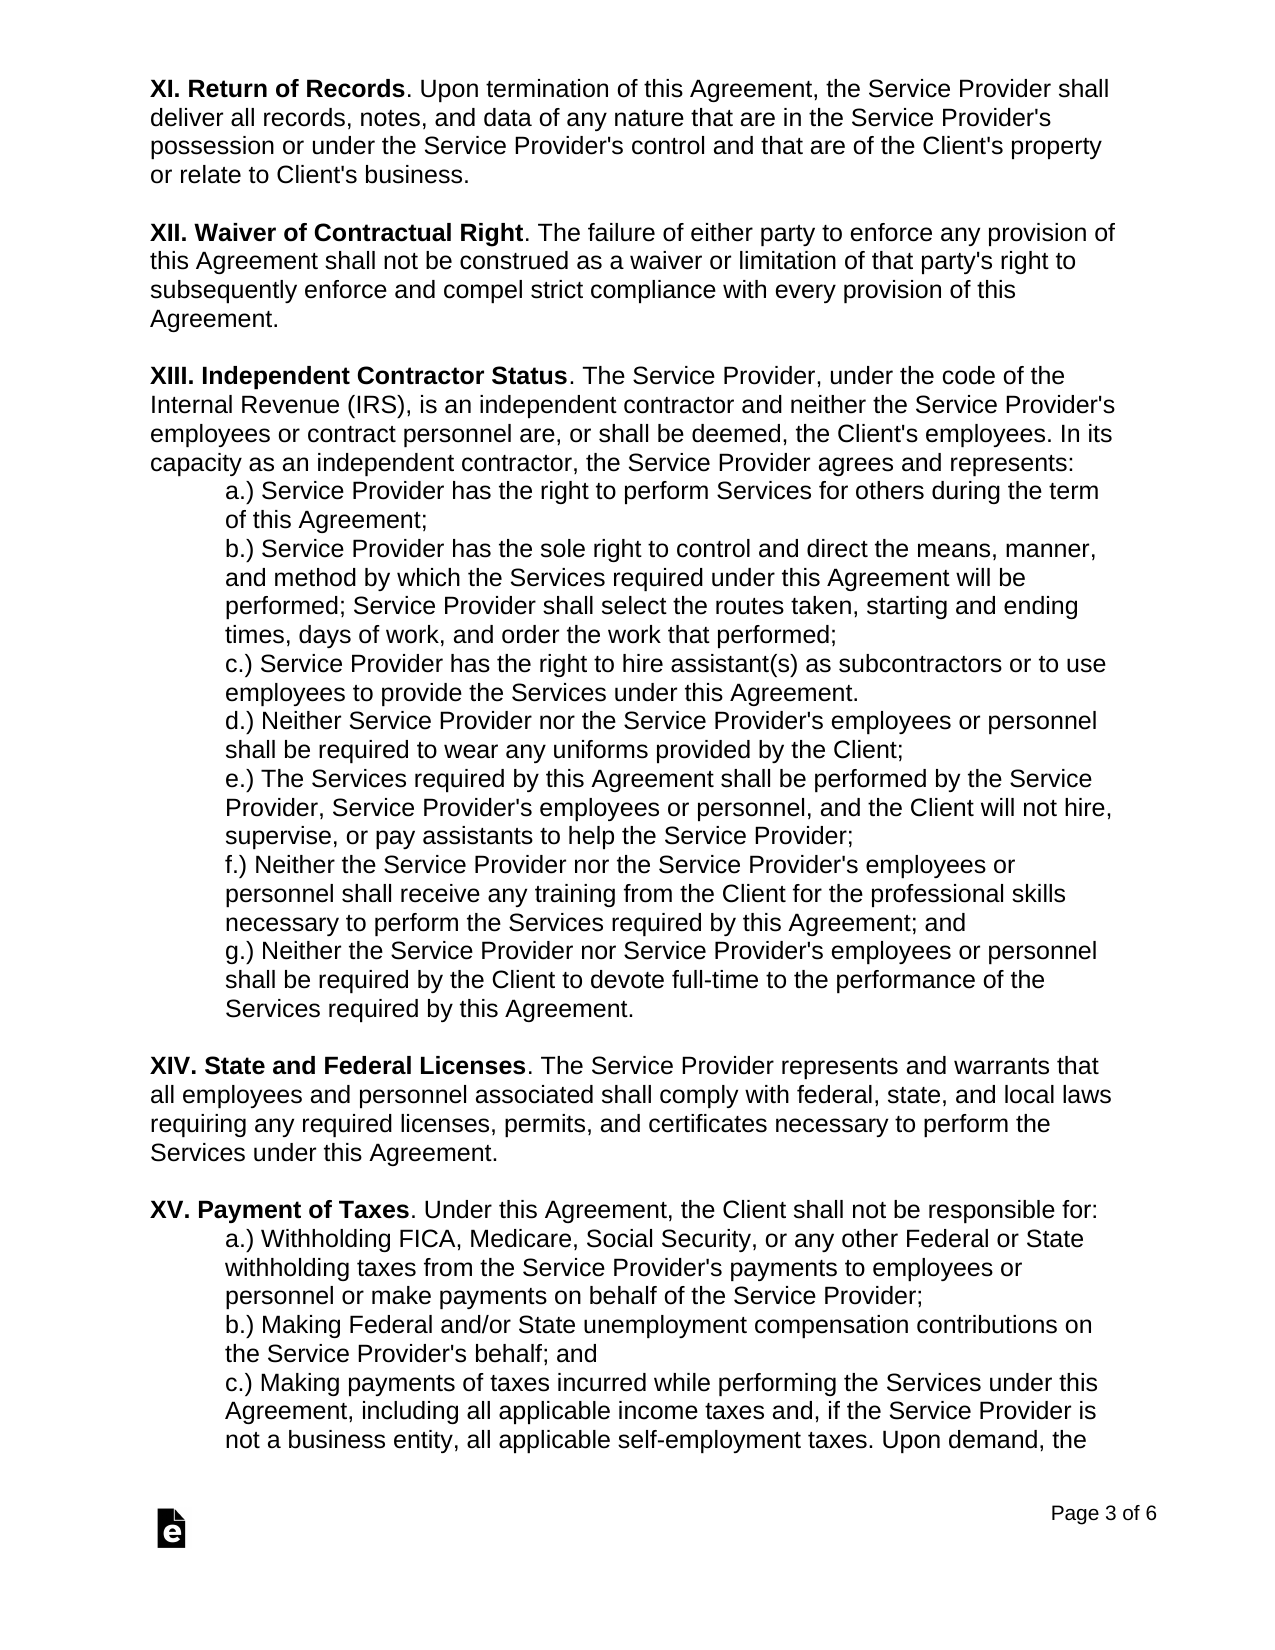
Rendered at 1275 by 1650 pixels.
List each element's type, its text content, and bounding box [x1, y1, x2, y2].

text b.) Making Federal and/or State unemployment compensation contributions on the Service Provider's behalf; and [225, 1310, 1125, 1367]
text c.) Making payments of taxes incurred while performing the Services under this Agreement, including all applicable income taxes and, if the Service Provider is not a business entity, all applicable self-employment taxes. Upon demand, the [225, 1367, 1125, 1454]
list f.) Neither the Service Provider nor the Service Provider's employees or personnel shall receive any training from the Client for the professional skills necessary to perform the Services required by this Agreement; and [225, 850, 1125, 936]
list e.) The Services required by this Agreement shall be performed by the Service Provider, Service Provider's employees or personnel, and the Client will not hire, supervise, or pay assistants to help the Service Provider; [225, 764, 1125, 850]
list g.) Neither the Service Provider nor Service Provider's employees or personnel shall be required by the Client to devote full-time to the performance of the Services required by this Agreement. [225, 936, 1125, 1022]
list d.) Neither Service Provider nor the Service Provider's employees or personnel shall be required to wear any uniforms provided by the Client; [225, 706, 1125, 764]
text XII. Waiver of Contractual Right. The failure of either party to enforce any provision of this Agreement shall not be construed as a waiver or limitation of that party's right to subsequently enforce and compel strict compliance with every provision of this Agreement. [150, 217, 1125, 332]
text a.) Withholding FICA, Medicare, Social Security, or any other Federal or State withholding taxes from the Service Provider's payments to employees or personnel or make payments on behalf of the Service Provider; [225, 1224, 1125, 1310]
text XIV. State and Federal Licenses. The Service Provider represents and warrants that all employees and personnel associated shall comply with federal, state, and local laws requiring any required licenses, permits, and certificates necessary to perform the Services under this Agreement. [150, 1051, 1125, 1166]
list b.) Service Provider has the sole right to control and direct the means, manner, and method by which the Services required under this Agreement will be performed; Service Provider shall select the routes taken, starting and ending times, days of work, and order the work that performed; [225, 534, 1125, 649]
text XIII. Independent Contractor Status. The Service Provider, under the code of the Internal Revenue (IRS), is an independent contractor and neither the Service Provider's employees or contract personnel are, or shall be deemed, the Client's employees. In its capacity as an independent contractor, the Service Provider agrees and represents: [150, 361, 1125, 476]
text XV. Payment of Taxes. Under this Agreement, the Client shall not be responsible for: [150, 1195, 1125, 1224]
text XI. Return of Records. Upon termination of this Agreement, the Service Provider shall deliver all records, notes, and data of any nature that are in the Service Provider's possession or under the Service Provider's control and that are of the Client's property or relate to Client's business. [150, 74, 1125, 189]
list c.) Service Provider has the right to hire assistant(s) as subcontractors or to use employees to provide the Services under this Agreement. [225, 649, 1125, 706]
list a.) Service Provider has the right to perform Services for others during the term of this Agreement; [225, 476, 1125, 534]
